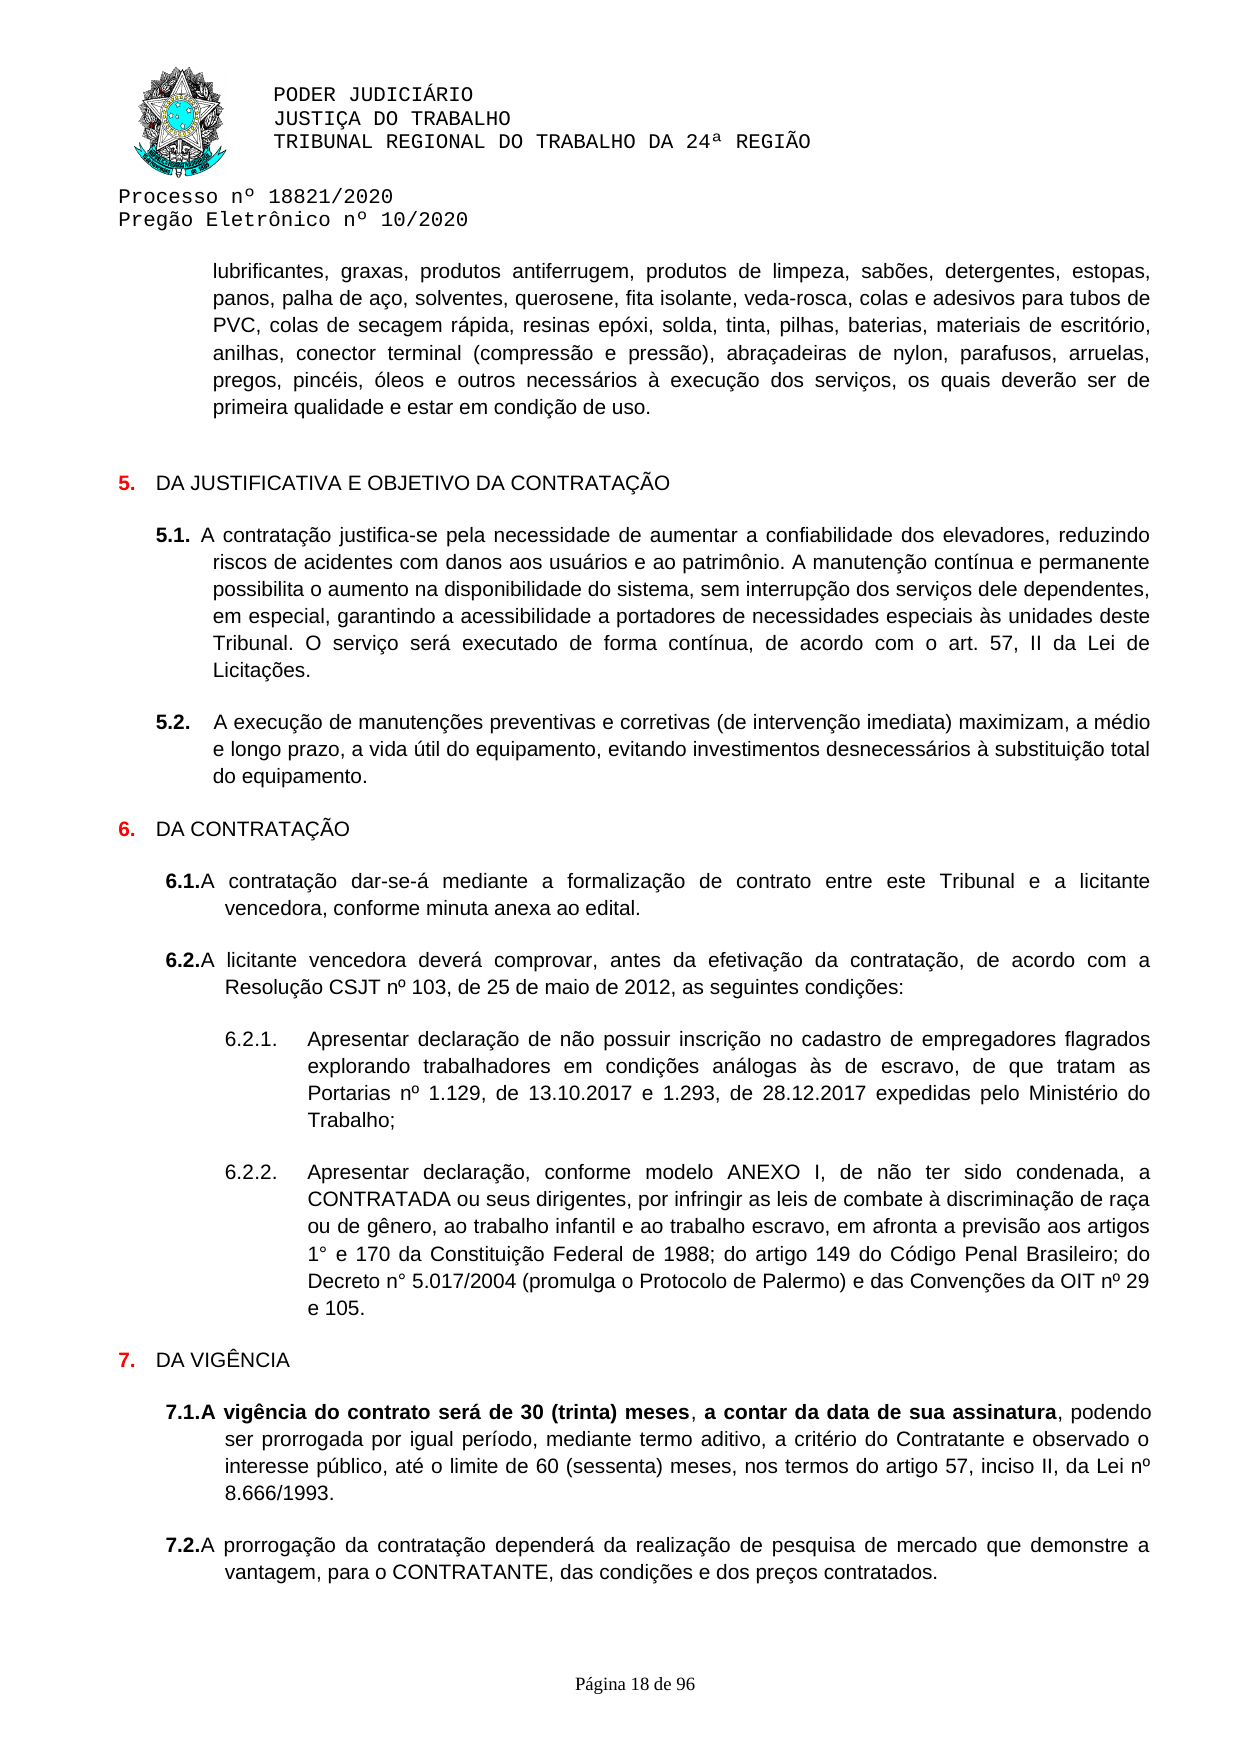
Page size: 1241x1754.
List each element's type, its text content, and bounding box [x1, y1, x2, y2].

list lubrificantes, graxas, produtos antiferrugem, produtos de limpeza, sabões, detergentes, estopas, panos, palha de aço, solventes, querosene, fita isolante, veda-rosca, colas e adesivos para tubos de PVC, colas de secagem rápida, resinas epóxi, solda, tinta, pilhas, baterias, materiais de escritório, anilhas, conector terminal (compressão e pressão), abraçadeiras de nylon, parafusos, arruelas, pregos, pincéis, óleos e outros necessários à execução dos serviços, os quais deverão ser de primeira qualidade e estar em condição de uso. [156, 257, 1152, 419]
subtitle DA CONTRATAÇÃO [118, 814, 1152, 841]
list A contratação dar-se-á mediante a formalização de contrato entre este Tribunal e a licitante vencedora, conforme minuta anexa ao edital. [165, 866, 1152, 921]
subtitle DA VIGÊNCIA [118, 1346, 1152, 1373]
picture [133, 66, 228, 178]
list A licitante vencedora deverá comprovar, antes da efetivação da contratação, de acordo com a Resolução CSJT nº 103, de 25 de maio de 2012, as seguintes condições: [165, 946, 1152, 1000]
list A contratação justifica-se pela necessidade de aumentar a confiabilidade dos elevadores, reduzindo riscos de acidentes com danos aos usuários e ao patrimônio. A manutenção contínua e permanente possibilita o aumento na disponibilidade do sistema, sem interrupção dos serviços dele dependentes, em especial, garantindo a acessibilidade a portadores de necessidades especiais às unidades deste Tribunal. O serviço será executado de forma contínua, de acordo com o art. 57, II da Lei de Licitações. [156, 521, 1152, 683]
list A vigência do contrato será de 30 (trinta) meses, a contar da data de sua assinatura, podendo ser prorrogada por igual período, mediante termo aditivo, a critério do Contratante e observado o interesse público, até o limite de 60 (sessenta) meses, nos termos do artigo 57, inciso II, da Lei nº 8.666/1993. [165, 1398, 1152, 1506]
subtitle DA JUSTIFICATIVA E OBJETIVO DA CONTRATAÇÃO [118, 468, 1152, 496]
list Apresentar declaração de não possuir inscrição no cadastro de empregadores flagrados explorando trabalhadores em condições análogas às de escravo, de que tratam as Portarias nº 1.129, de 13.10.2017 e 1.293, de 28.12.2017 expedidas pelo Ministério do Trabalho; [224, 1025, 1152, 1133]
list Apresentar declaração, conforme modelo ANEXO I, de não ter sido condenada, a CONTRATADA ou seus dirigentes, por infringir as leis de combate à discriminação de raça ou de gênero, ao trabalho infantil e ao trabalho escravo, em afronta a previsão aos artigos 1° e 170 da Constituição Federal de 1988; do artigo 149 do Código Penal Brasileiro; do Decreto n° 5.017/2004 (promulga o Protocolo de Palermo) e das Convenções da OIT nº 29 e 105. [224, 1158, 1152, 1321]
list A prorrogação da contratação dependerá da realização de pesquisa de mercado que demonstre a vantagem, para o CONTRATANTE, das condições e dos preços contratados. [165, 1531, 1152, 1585]
list A execução de manutenções preventivas e corretivas (de intervenção imediata) maximizam, a médio e longo prazo, a vida útil do equipamento, evitando investimentos desnecessários à substituição total do equipamento. [156, 708, 1152, 789]
